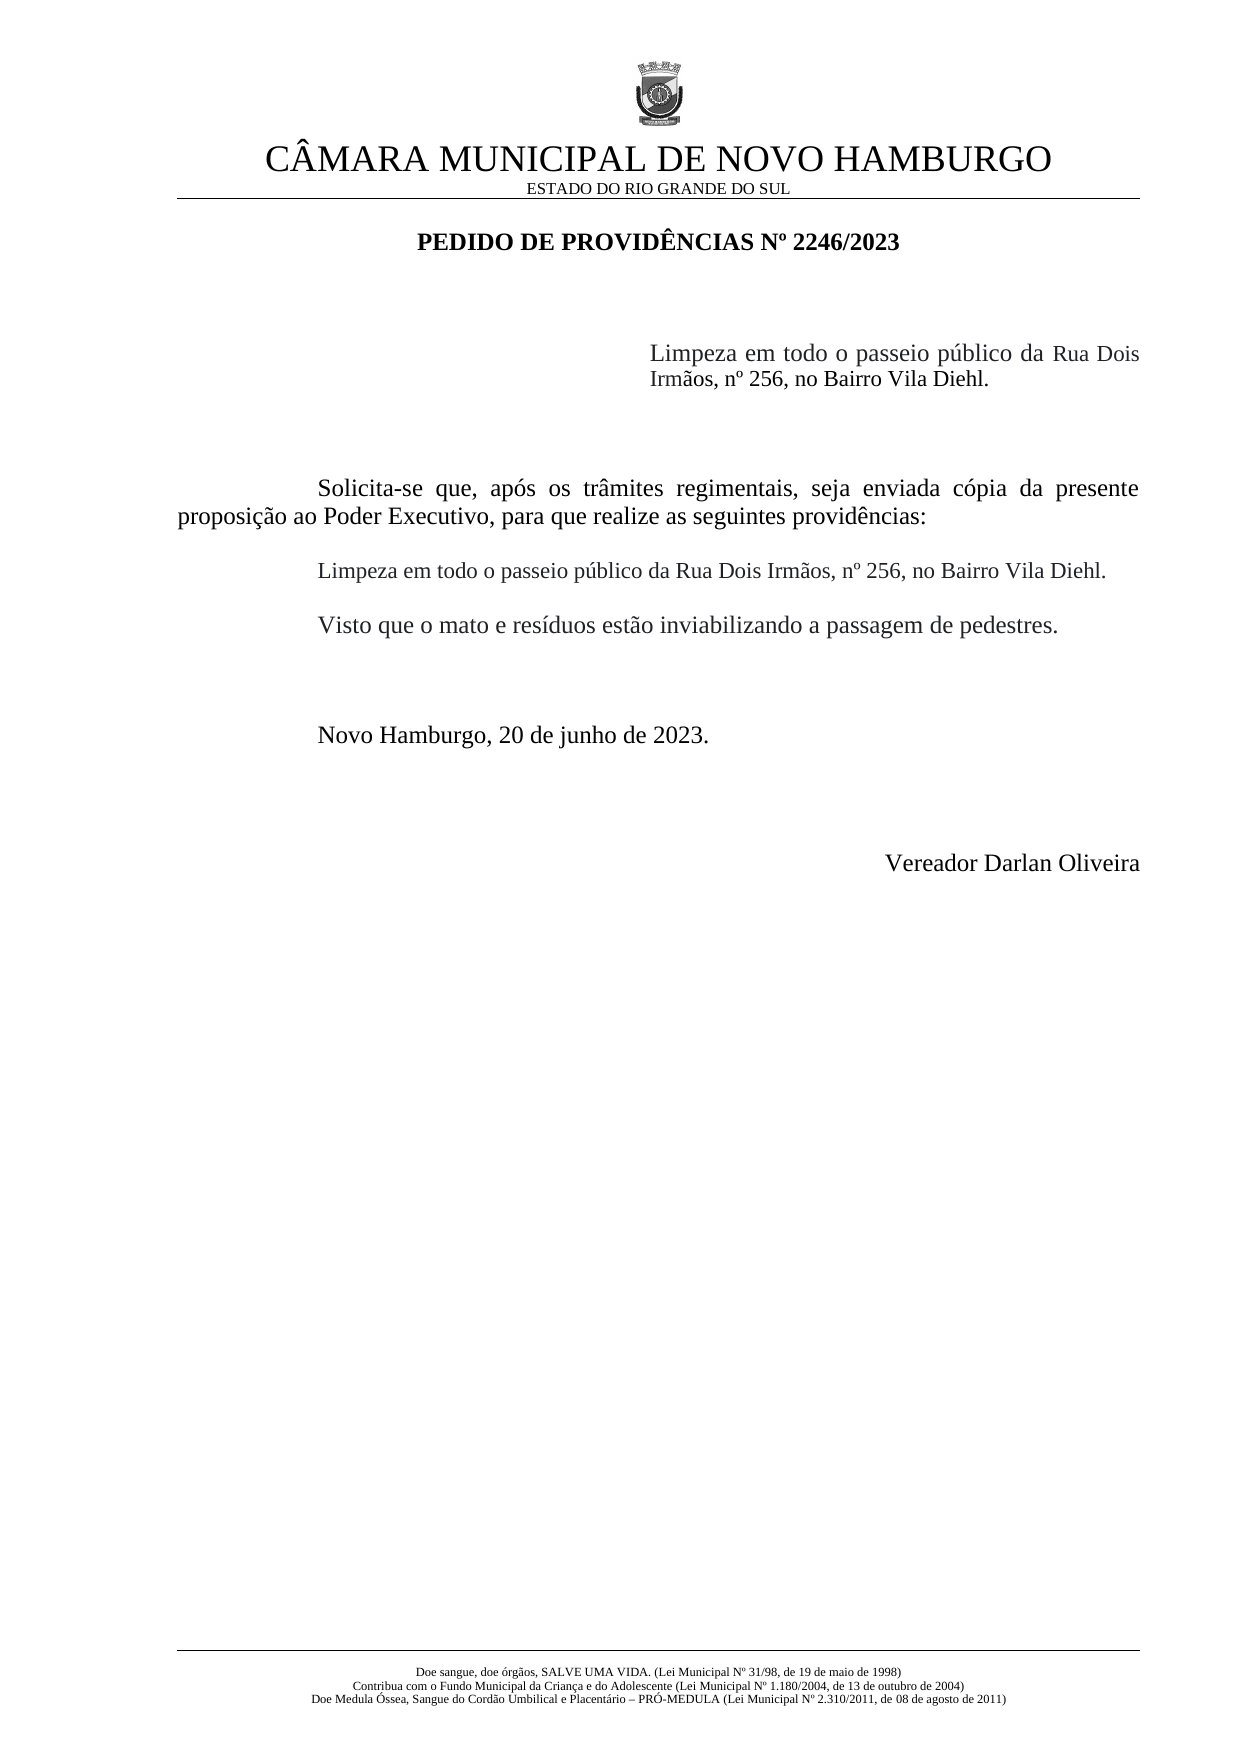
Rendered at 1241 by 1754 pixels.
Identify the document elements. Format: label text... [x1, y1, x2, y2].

text Limpeza em todo o passeio público da Rua Dois Irmãos, nº 256, no Bairro Vila Diehl. [177, 558, 1140, 583]
text Novo Hamburgo, 20 de junho de 2023. [177, 722, 1140, 749]
text Solicita-se que, após os trâmites regimentais, seja enviada cópia da presente proposição ao Poder Executivo, para que realize as seguintes providências: [177, 474, 1140, 530]
text Visto que o mato e resíduos estão inviabilizando a passagem de pedestres. [177, 611, 1140, 638]
text PEDIDO DE PROVIDÊNCIAS Nº 2246/2023 [177, 228, 1140, 256]
text Vereador Darlan Oliveira [177, 849, 1140, 876]
text Limpeza em todo o passeio público da Rua Dois Irmãos, nº 256, no Bairro Vila Diehl. [649, 339, 1140, 392]
